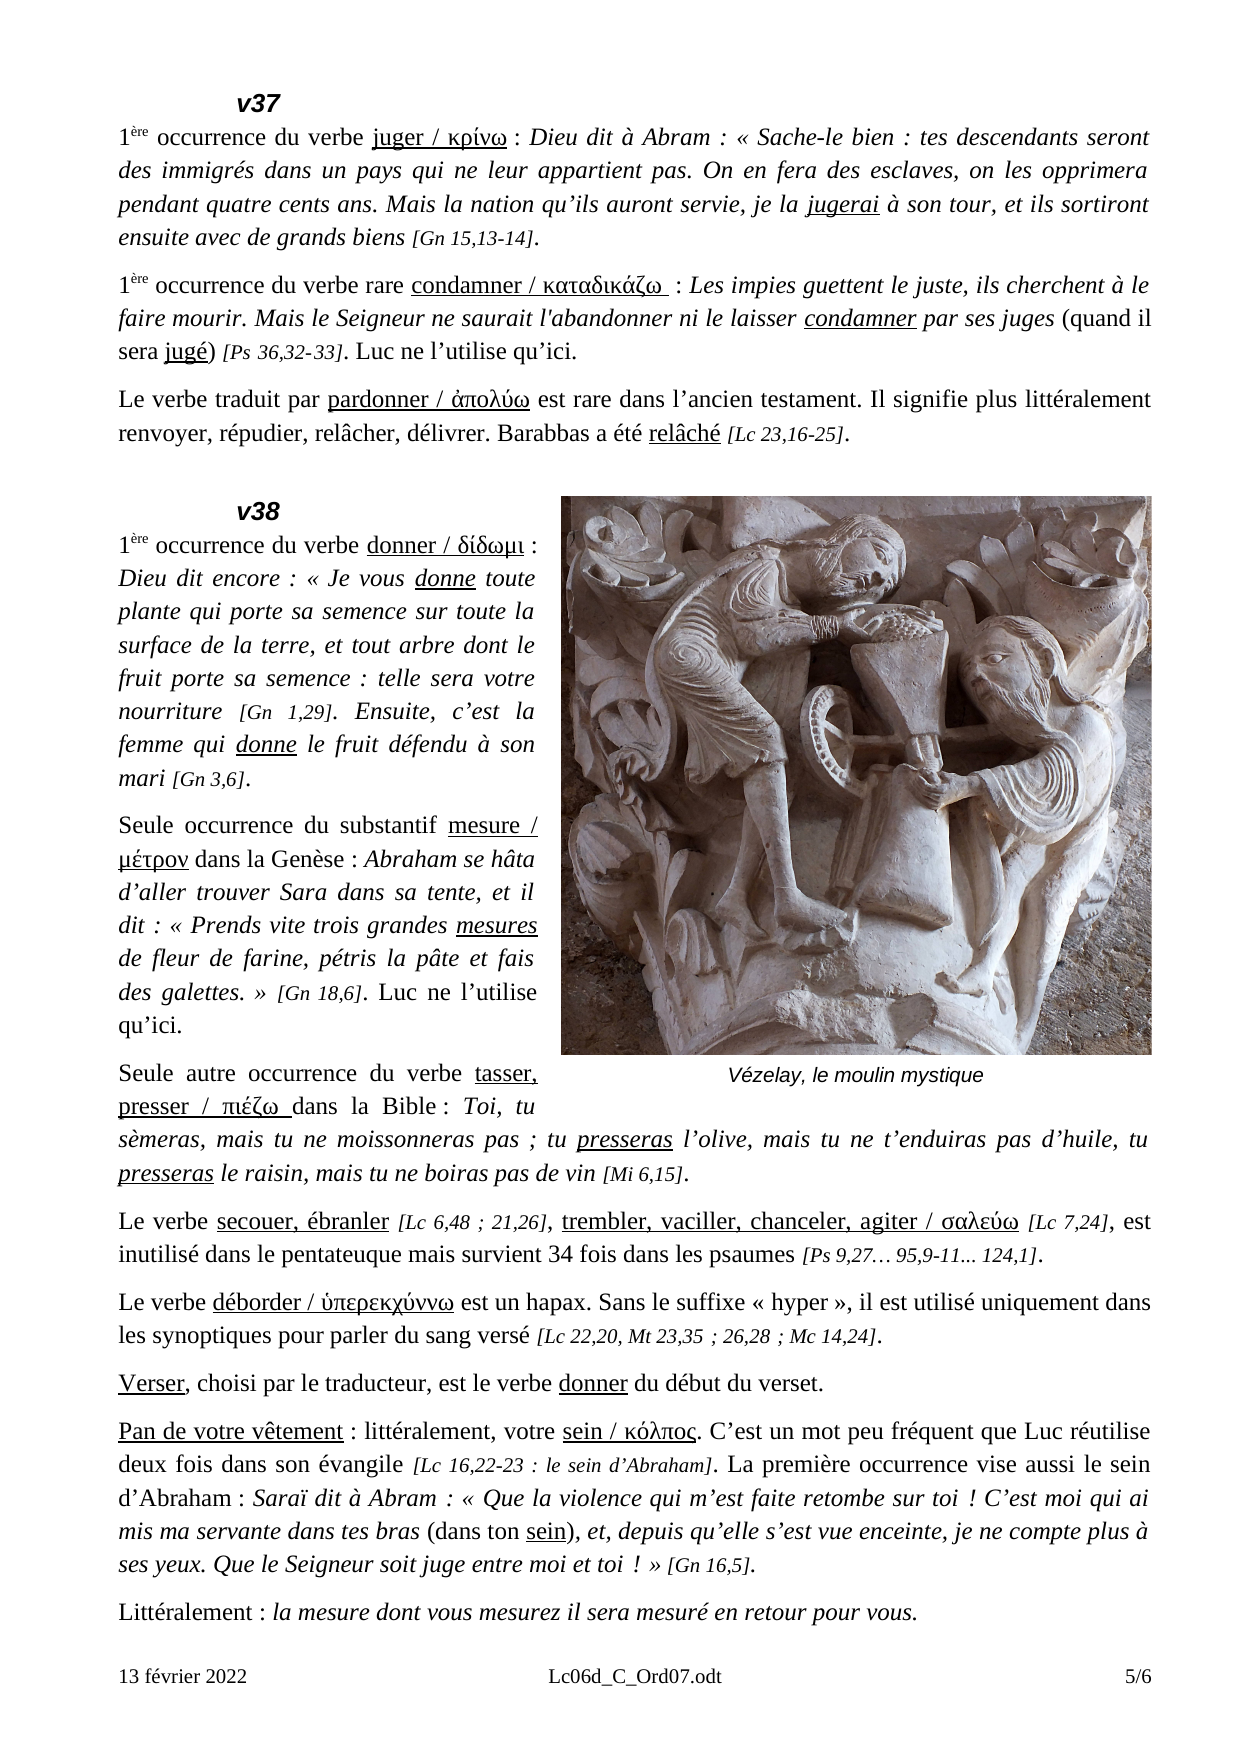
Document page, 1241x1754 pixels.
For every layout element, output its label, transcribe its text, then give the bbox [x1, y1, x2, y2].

text Verser, choisi par le traducteur, est le verbe donner du début du verset. [118, 1369, 1152, 1397]
text 1ère occurrence du verbe juger / κρίνω : Dieu dit à Abram : « Sache-le bien : tes descendants seront des immigrés dans un pays qui ne leur appartient pas. On en fera des esclaves, on les opprimera pendant quatre cents ans. Mais la nation qu’ils auront servie, je la jugerai à son tour, et ils sortiront ensuite avec de grands biens [Gn 15,13-14]. [118, 123, 1152, 251]
subtitle v37 [236, 88, 1152, 117]
subtitle v38 [236, 496, 561, 525]
text Vézelay, le moulin mystique [561, 1055, 1152, 1087]
picture [561, 496, 1152, 1055]
text Littéralement : la mesure dont vous mesurez il sera mesuré en retour pour vous. [118, 1598, 1152, 1626]
text Pan de votre vêtement : littéralement, votre sein / κόλπος. C’est un mot peu fréquent que Luc réutilise deux fois dans son évangile [Lc 16,22-23 : le sein d’Abraham]. La première occurrence vise aussi le sein d’Abraham : Saraï dit à Abram : « Que la violence qui m’est faite retombe sur toi ! C’est moi qui ai mis ma servante dans tes bras (dans ton sein), et, depuis qu’elle s’est vue enceinte, je ne compte plus à ses yeux. Que le Seigneur soit juge entre moi et toi ! » [Gn 16,5]. [118, 1417, 1152, 1578]
text 1ère occurrence du verbe donner / δίδωμι : Dieu dit encore : « Je vous donne toute plante qui porte sa semence sur toute la surface de la terre, et tout arbre dont le fruit porte sa semence : telle sera votre nourriture [Gn 1,29]. Ensuite, c’est la femme qui donne le fruit défendu à son mari [Gn 3,6]. [118, 531, 561, 791]
text 1ère occurrence du verbe rare condamner / καταδικάζω : Les impies guettent le juste, ils cherchent à le faire mourir. Mais le Seigneur ne saurait l'abandonner ni le laisser condamner par ses juges (quand il sera jugé) [Ps 36,32‑33]. Luc ne l’utilise qu’ici. [118, 271, 1152, 365]
text Le verbe déborder / ὑπερεκχύννω est un hapax. Sans le suffixe « hyper », il est utilisé uniquement dans les synoptiques pour parler du sang versé [Lc 22,20, Mt 23,35 ; 26,28 ; Mc 14,24]. [118, 1288, 1152, 1349]
text Le verbe traduit par pardonner / ἀπολύω est rare dans l’ancien testament. Il signifie plus littéralement renvoyer, répudier, relâcher, délivrer. Barabbas a été relâché [Lc 23,16-25]. [118, 385, 1152, 446]
text Le verbe secouer, ébranler [Lc 6,48 ; 21,26], trembler, vaciller, chanceler, agiter / σαλεύω [Lc 7,24], est inutilisé dans le pentateuque mais survient 34 fois dans les psaumes [Ps 9,27… 95,9-11... 124,1]. [118, 1207, 1152, 1268]
text Seule autre occurrence du verbe tasser, presser / πιέζω dans la Bible : Toi, tu sèmeras, mais tu ne moissonneras pas ; tu presseras l’olive, mais tu ne t’enduiras pas d’huile, tu presseras le raisin, mais tu ne boiras pas de vin [Mi 6,15]. [118, 1059, 1152, 1186]
text Seule occurrence du substantif mesure / μέτρον dans la Genèse : Abraham se hâta d’aller trouver Sara dans sa tente, et il dit : « Prends vite trois grandes mesures de fleur de farine, pétris la pâte et fais des galettes. » [Gn 18,6]. Luc ne l’utilise qu’ici. [118, 812, 561, 1039]
